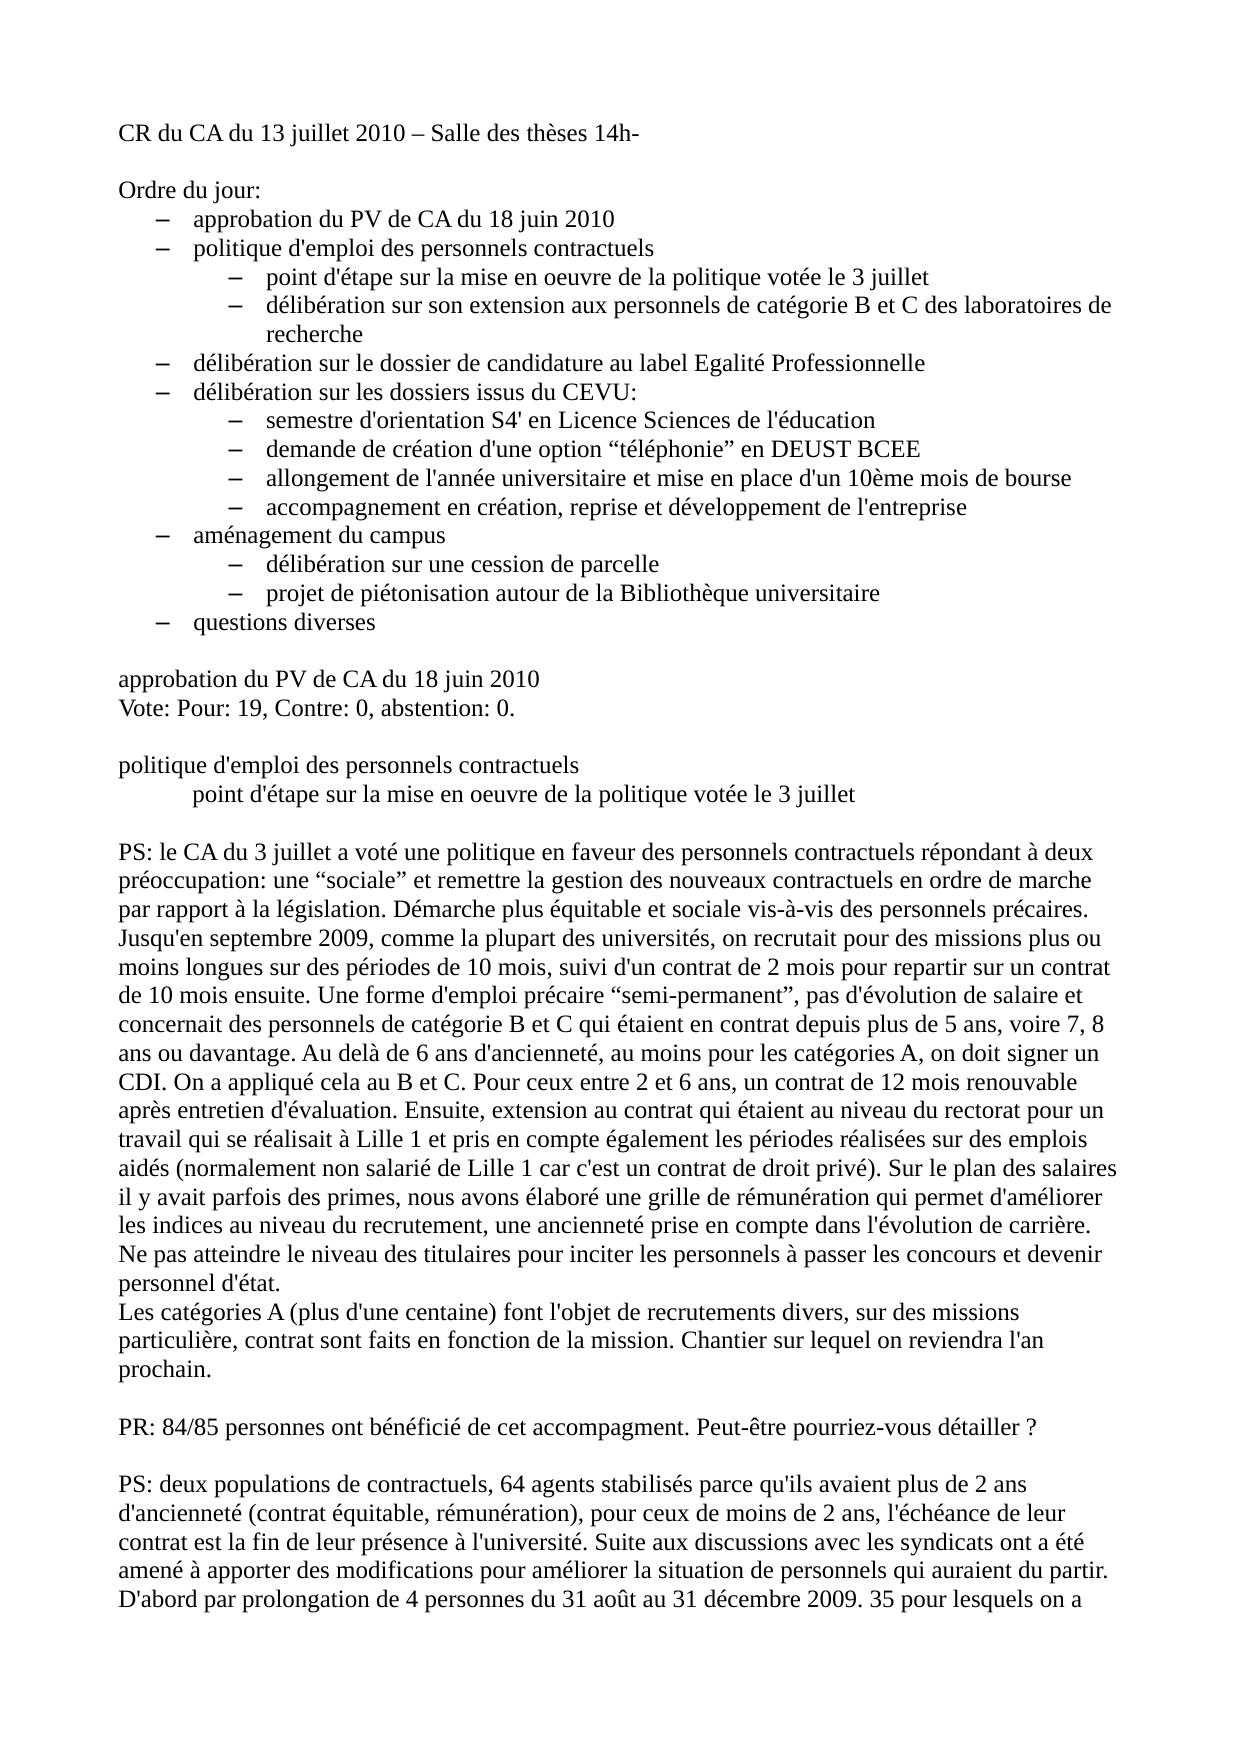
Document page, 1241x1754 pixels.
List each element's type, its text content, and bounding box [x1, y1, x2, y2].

text PS: le CA du 3 juillet a voté une politique en faveur des personnels contractuels répondant à deux préoccupation: une “sociale” et remettre la gestion des nouveaux contractuels en ordre de marche par rapport à la législation. Démarche plus équitable et sociale vis-à-vis des personnels précaires. Jusqu'en septembre 2009, comme la plupart des universités, on recrutait pour des missions plus ou moins longues sur des périodes de 10 mois, suivi d'un contrat de 2 mois pour repartir sur un contrat de 10 mois ensuite. Une forme d'emploi précaire “semi-permanent”, pas d'évolution de salaire et concernait des personnels de catégorie B et C qui étaient en contrat depuis plus de 5 ans, voire 7, 8 ans ou davantage. Au delà de 6 ans d'ancienneté, au moins pour les catégories A, on doit signer un CDI. On a appliqué cela au B et C. Pour ceux entre 2 et 6 ans, un contrat de 12 mois renouvable après entretien d'évaluation. Ensuite, extension au contrat qui étaient au niveau du rectorat pour un travail qui se réalisait à Lille 1 et pris en compte également les périodes réalisées sur des emplois aidés (normalement non salarié de Lille 1 car c'est un contrat de droit privé). Sur le plan des salaires il y avait parfois des primes, nous avons élaboré une grille de rémunération qui permet d'améliorer les indices au niveau du recrutement, une ancienneté prise en compte dans l'évolution de carrière. Ne pas atteindre le niveau des titulaires pour inciter les personnels à passer les concours et devenir personnel d'état. [118, 837, 1122, 1297]
text politique d'emploi des personnels contractuels [118, 751, 1122, 779]
list accompagnement en création, reprise et développement de l'entreprise [228, 492, 1122, 521]
text CR du CA du 13 juillet 2010 – Salle des thèses 14h- [118, 118, 1122, 147]
list semestre d'orientation S4' en Licence Sciences de l'éducation [228, 406, 1122, 434]
list demande de création d'une option “téléphonie” en DEUST BCEE [228, 434, 1122, 463]
list allongement de l'année universitaire et mise en place d'un 10ème mois de bourse [228, 463, 1122, 492]
list délibération sur son extension aux personnels de catégorie B et C des laboratoires de recherche [228, 291, 1122, 348]
list délibération sur les dossiers issus du CEVU: [156, 377, 1122, 406]
text approbation du PV de CA du 18 juin 2010 [118, 664, 1122, 693]
text Les catégories A (plus d'une centaine) font l'objet de recrutements divers, sur des missions particulière, contrat sont faits en fonction de la mission. Chantier sur lequel on reviendra l'an prochain. [118, 1297, 1122, 1383]
list politique d'emploi des personnels contractuels [156, 233, 1122, 262]
text PR: 84/85 personnes ont bénéficié de cet accompagment. Peut-être pourriez-vous détailler ? [118, 1412, 1122, 1441]
text Ordre du jour: [118, 176, 1122, 204]
list délibération sur une cession de parcelle [228, 549, 1122, 578]
list questions diverses [156, 607, 1122, 636]
text PS: deux populations de contractuels, 64 agents stabilisés parce qu'ils avaient plus de 2 ans d'ancienneté (contrat équitable, rémunération), pour ceux de moins de 2 ans, l'échéance de leur contrat est la fin de leur présence à l'université. Suite aux discussions avec les syndicats ont a été amené à apporter des modifications pour améliorer la situation de personnels qui auraient du partir. D'abord par prolongation de 4 personnes du 31 août au 31 décembre 2009. 35 pour lesquels on a [118, 1469, 1122, 1613]
list point d'étape sur la mise en oeuvre de la politique votée le 3 juillet [228, 262, 1122, 291]
text point d'étape sur la mise en oeuvre de la politique votée le 3 juillet [118, 779, 1122, 808]
list aménagement du campus [156, 521, 1122, 549]
list projet de piétonisation autour de la Bibliothèque universitaire [228, 578, 1122, 607]
list délibération sur le dossier de candidature au label Egalité Professionnelle [156, 348, 1122, 377]
text Vote: Pour: 19, Contre: 0, abstention: 0. [118, 693, 1122, 722]
list approbation du PV de CA du 18 juin 2010 [156, 204, 1122, 233]
